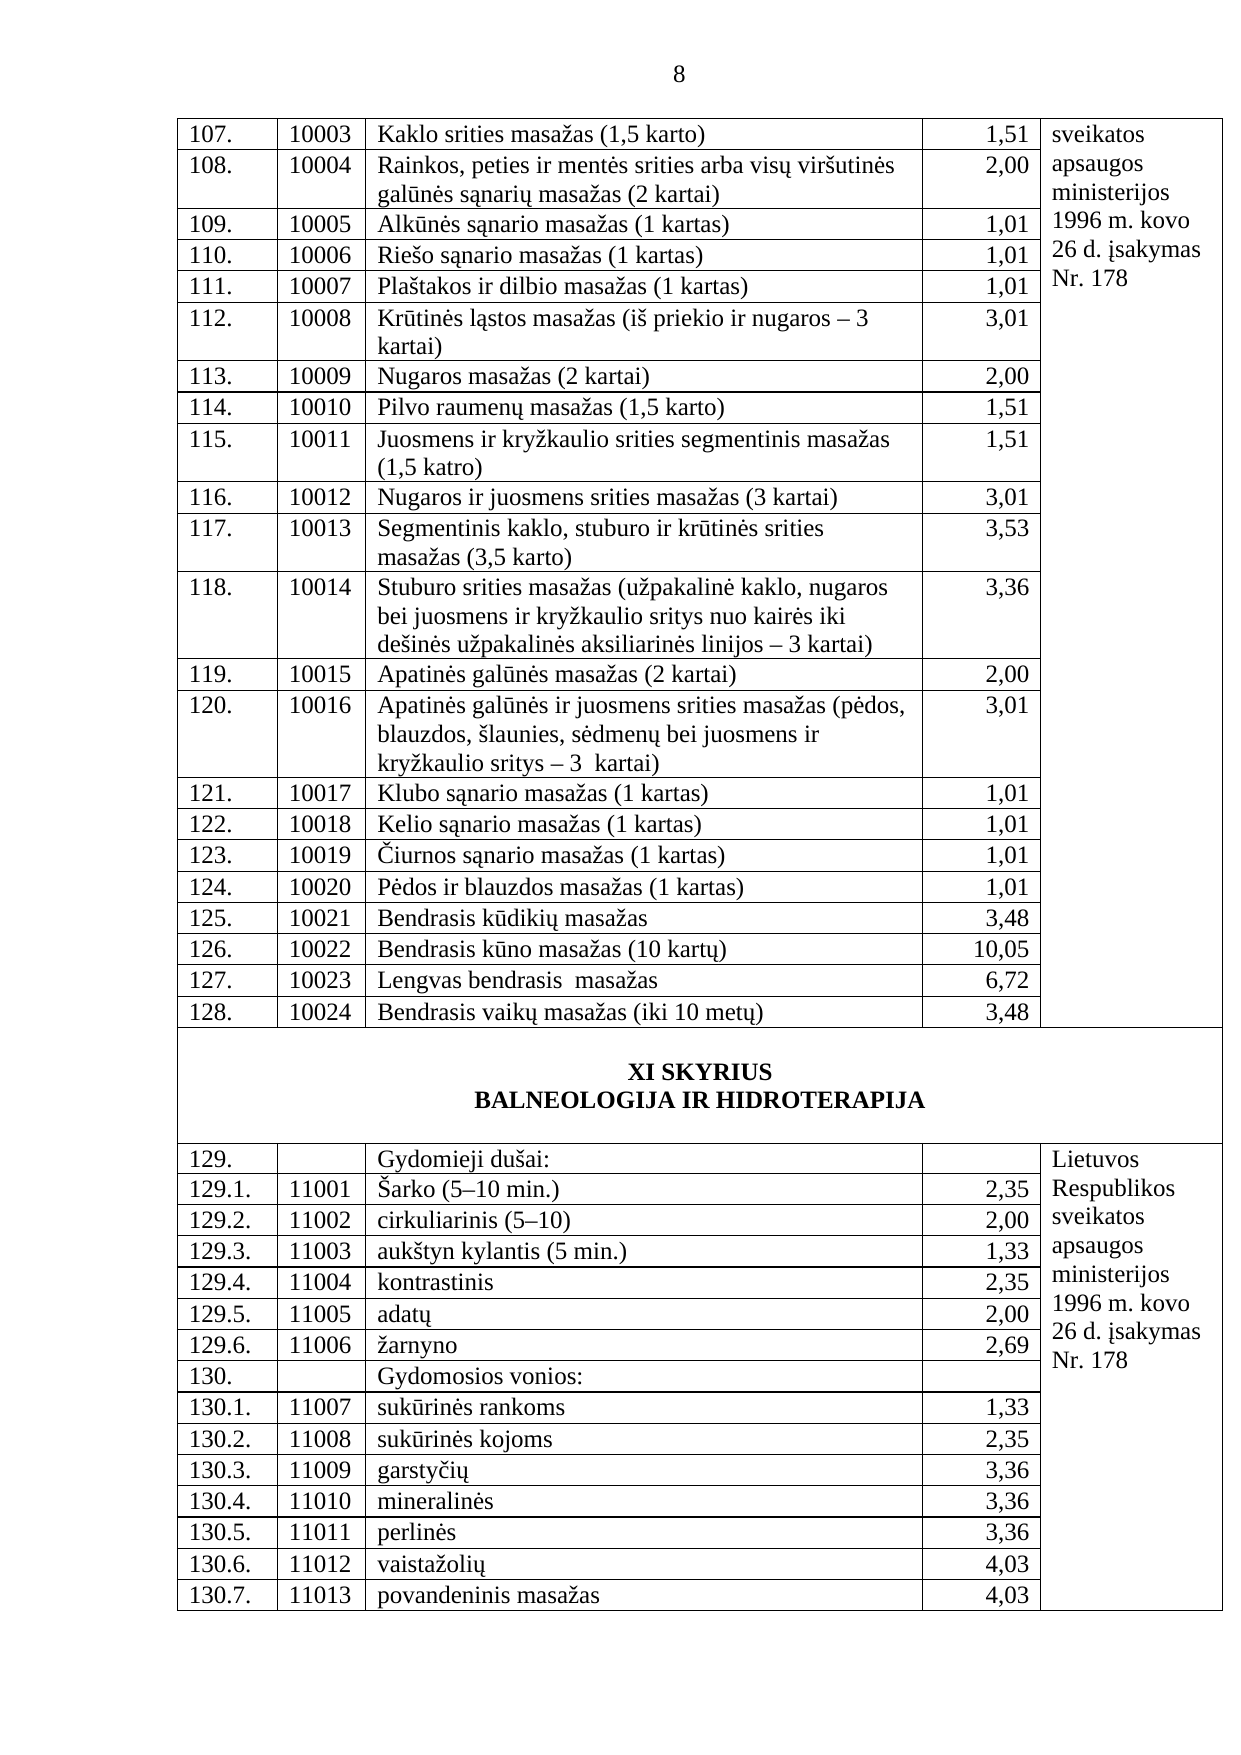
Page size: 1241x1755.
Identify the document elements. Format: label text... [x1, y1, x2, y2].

table_cell 11011 [278, 1518, 365, 1548]
table_cell 10003 [278, 119, 365, 149]
table_cell 2,00 [923, 1205, 1040, 1235]
table_cell Plaštakos ir dilbio masažas (1 kartas) [366, 271, 922, 302]
table_cell 10021 [278, 903, 365, 933]
table_cell 1,33 [923, 1393, 1040, 1423]
table_cell 118. [178, 572, 277, 658]
table_cell 125. [178, 903, 277, 933]
table_cell 1,01 [923, 271, 1040, 302]
table_cell 127. [178, 965, 277, 996]
table_cell 11012 [278, 1549, 365, 1579]
table_cell kontrastinis [366, 1268, 922, 1298]
table_cell Stuburo srities masažas (užpakalinė kaklo, nugaros bei juosmens ir kryžkaulio sritys nuo kairės iki dešinės užpakalinės aksiliarinės linijos – 3 kartai) [366, 572, 922, 658]
table_cell 130.5. [178, 1518, 277, 1548]
table_cell cirkuliarinis (5–10) [366, 1205, 922, 1235]
table_cell 120. [178, 691, 277, 777]
table_cell 10011 [278, 424, 365, 481]
table_cell 4,03 [923, 1580, 1040, 1610]
table_cell 10,05 [923, 934, 1040, 964]
table_cell 1,01 [923, 809, 1040, 839]
table_cell 112. [178, 303, 277, 360]
table_cell 2,35 [923, 1268, 1040, 1298]
table_cell 107. [178, 119, 277, 149]
table_cell 3,01 [923, 303, 1040, 360]
table_cell 130.3. [178, 1455, 277, 1485]
table_cell 121. [178, 778, 277, 808]
table_cell 1,01 [923, 872, 1040, 902]
table_cell 10006 [278, 240, 365, 270]
table_cell 2,35 [923, 1174, 1040, 1204]
table_cell 11002 [278, 1205, 365, 1235]
table_cell 3,01 [923, 691, 1040, 777]
table_cell 6,72 [923, 965, 1040, 996]
table_cell 130.7. [178, 1580, 277, 1610]
table_cell Segmentinis kaklo, stuburo ir krūtinės srities masažas (3,5 karto) [366, 514, 922, 571]
table_cell 129.6. [178, 1330, 277, 1360]
table_cell 1,01 [923, 840, 1040, 871]
table_cell 114. [178, 393, 277, 423]
table_cell 129.2. [178, 1205, 277, 1235]
table_cell Kaklo srities masažas (1,5 karto) [366, 119, 922, 149]
table_cell 11009 [278, 1455, 365, 1485]
table_cell perlinės [366, 1518, 922, 1548]
table_cell 10007 [278, 271, 365, 302]
table_cell 10010 [278, 393, 365, 423]
table_cell 130. [178, 1361, 277, 1391]
table_cell Alkūnės sąnario masažas (1 kartas) [366, 209, 922, 239]
table_cell Apatinės galūnės masažas (2 kartai) [366, 659, 922, 689]
table_cell 3,36 [923, 572, 1040, 658]
table_cell Gydomieji dušai: [366, 1144, 922, 1173]
table_cell Gydomosios vonios: [366, 1361, 922, 1391]
table_cell 1,01 [923, 240, 1040, 270]
table_cell 11006 [278, 1330, 365, 1360]
table_cell 123. [178, 840, 277, 871]
table_cell aukštyn kylantis (5 min.) [366, 1236, 922, 1266]
table_cell 109. [178, 209, 277, 239]
table_cell 3,48 [923, 903, 1040, 933]
table_cell 130.6. [178, 1549, 277, 1579]
table_cell 113. [178, 361, 277, 391]
table_cell sveikatos apsaugos ministerijos 1996 m. kovo 26 d. įsakymas Nr. 178 [1041, 119, 1222, 1027]
table_cell 1,51 [923, 119, 1040, 149]
table_cell žarnyno [366, 1330, 922, 1360]
table_cell Riešo sąnario masažas (1 kartas) [366, 240, 922, 270]
table_cell 2,69 [923, 1330, 1040, 1360]
table_cell 129.1. [178, 1174, 277, 1204]
table_cell 116. [178, 482, 277, 512]
table_cell Juosmens ir kryžkaulio srities segmentinis masažas (1,5 katro) [366, 424, 922, 481]
table_cell [923, 1361, 1040, 1391]
table_cell 10012 [278, 482, 365, 512]
table_cell 122. [178, 809, 277, 839]
table_cell 1,51 [923, 393, 1040, 423]
table_cell 2,00 [923, 361, 1040, 391]
table_cell 10009 [278, 361, 365, 391]
table_cell 1,51 [923, 424, 1040, 481]
table_cell 124. [178, 872, 277, 902]
table_cell 129. [178, 1144, 277, 1173]
table_cell Kelio sąnario masažas (1 kartas) [366, 809, 922, 839]
table_cell 10017 [278, 778, 365, 808]
table_cell 10008 [278, 303, 365, 360]
table_cell 128. [178, 997, 277, 1027]
table_cell Nugaros ir juosmens srities masažas (3 kartai) [366, 482, 922, 512]
table_cell 2,00 [923, 1299, 1040, 1329]
table_cell Rainkos, peties ir mentės srities arba visų viršutinės galūnės sąnarių masažas (2 kartai) [366, 150, 922, 208]
table_cell Pėdos ir blauzdos masažas (1 kartas) [366, 872, 922, 902]
table_cell 108. [178, 150, 277, 208]
table_cell 10024 [278, 997, 365, 1027]
table_cell sukūrinės rankoms [366, 1393, 922, 1423]
table_cell Bendrasis kūno masažas (10 kartų) [366, 934, 922, 964]
table_cell 111. [178, 271, 277, 302]
table_cell 130.1. [178, 1393, 277, 1423]
table_cell 1,33 [923, 1236, 1040, 1266]
table_cell Krūtinės ląstos masažas (iš priekio ir nugaros – 3 kartai) [366, 303, 922, 360]
table_cell 4,03 [923, 1549, 1040, 1579]
table_cell adatų [366, 1299, 922, 1329]
table_cell 117. [178, 514, 277, 571]
table_cell 1,01 [923, 778, 1040, 808]
table_cell 130.4. [178, 1486, 277, 1516]
table_cell 10020 [278, 872, 365, 902]
table_cell 10022 [278, 934, 365, 964]
table_cell Klubo sąnario masažas (1 kartas) [366, 778, 922, 808]
table_cell 10004 [278, 150, 365, 208]
table_cell 10005 [278, 209, 365, 239]
table_cell vaistažolių [366, 1549, 922, 1579]
table_cell 11001 [278, 1174, 365, 1204]
table_cell Čiurnos sąnario masažas (1 kartas) [366, 840, 922, 871]
table_cell 2,00 [923, 150, 1040, 208]
table_cell Lengvas bendrasis masažas [366, 965, 922, 996]
table_cell 3,36 [923, 1455, 1040, 1485]
table_cell 3,36 [923, 1486, 1040, 1516]
table_cell Apatinės galūnės ir juosmens srities masažas (pėdos, blauzdos, šlaunies, sėdmenų bei juosmens ir kryžkaulio sritys – 3 kartai) [366, 691, 922, 777]
table_cell 110. [178, 240, 277, 270]
table_cell 2,35 [923, 1424, 1040, 1454]
table_cell 11004 [278, 1268, 365, 1298]
table_cell 3,48 [923, 997, 1040, 1027]
table_cell Bendrasis vaikų masažas (iki 10 metų) [366, 997, 922, 1027]
table_cell [923, 1144, 1040, 1173]
table_cell 10015 [278, 659, 365, 689]
table_cell 3,36 [923, 1518, 1040, 1548]
table_cell [278, 1144, 365, 1173]
table_cell 129.5. [178, 1299, 277, 1329]
table_cell XI SKYRIUS BALNEOLOGIJA IR HIDROTERAPIJA [178, 1028, 1222, 1143]
table_cell 10018 [278, 809, 365, 839]
table_cell 10023 [278, 965, 365, 996]
table_cell 11010 [278, 1486, 365, 1516]
table_cell garstyčių [366, 1455, 922, 1485]
table_cell Lietuvos Respublikos sveikatos apsaugos ministerijos 1996 m. kovo 26 d. įsakymas Nr. 178 [1041, 1144, 1222, 1610]
table_cell 10019 [278, 840, 365, 871]
table_cell 10013 [278, 514, 365, 571]
table_cell Nugaros masažas (2 kartai) [366, 361, 922, 391]
table_cell 11003 [278, 1236, 365, 1266]
table_cell Šarko (5–10 min.) [366, 1174, 922, 1204]
table_cell 126. [178, 934, 277, 964]
table_cell sukūrinės kojoms [366, 1424, 922, 1454]
table_cell povandeninis masažas [366, 1580, 922, 1610]
table_cell mineralinės [366, 1486, 922, 1516]
table_cell 3,53 [923, 514, 1040, 571]
table_cell 115. [178, 424, 277, 481]
table_cell 119. [178, 659, 277, 689]
table_cell Pilvo raumenų masažas (1,5 karto) [366, 393, 922, 423]
table_cell 3,01 [923, 482, 1040, 512]
table_cell 11013 [278, 1580, 365, 1610]
table_cell 2,00 [923, 659, 1040, 689]
table_cell 129.3. [178, 1236, 277, 1266]
table_cell 1,01 [923, 209, 1040, 239]
table_cell 11005 [278, 1299, 365, 1329]
table_cell [278, 1361, 365, 1391]
table_cell 130.2. [178, 1424, 277, 1454]
table_cell 129.4. [178, 1268, 277, 1298]
table_cell 10016 [278, 691, 365, 777]
table_cell 11007 [278, 1393, 365, 1423]
table_cell 11008 [278, 1424, 365, 1454]
table_cell 10014 [278, 572, 365, 658]
table_cell Bendrasis kūdikių masažas [366, 903, 922, 933]
